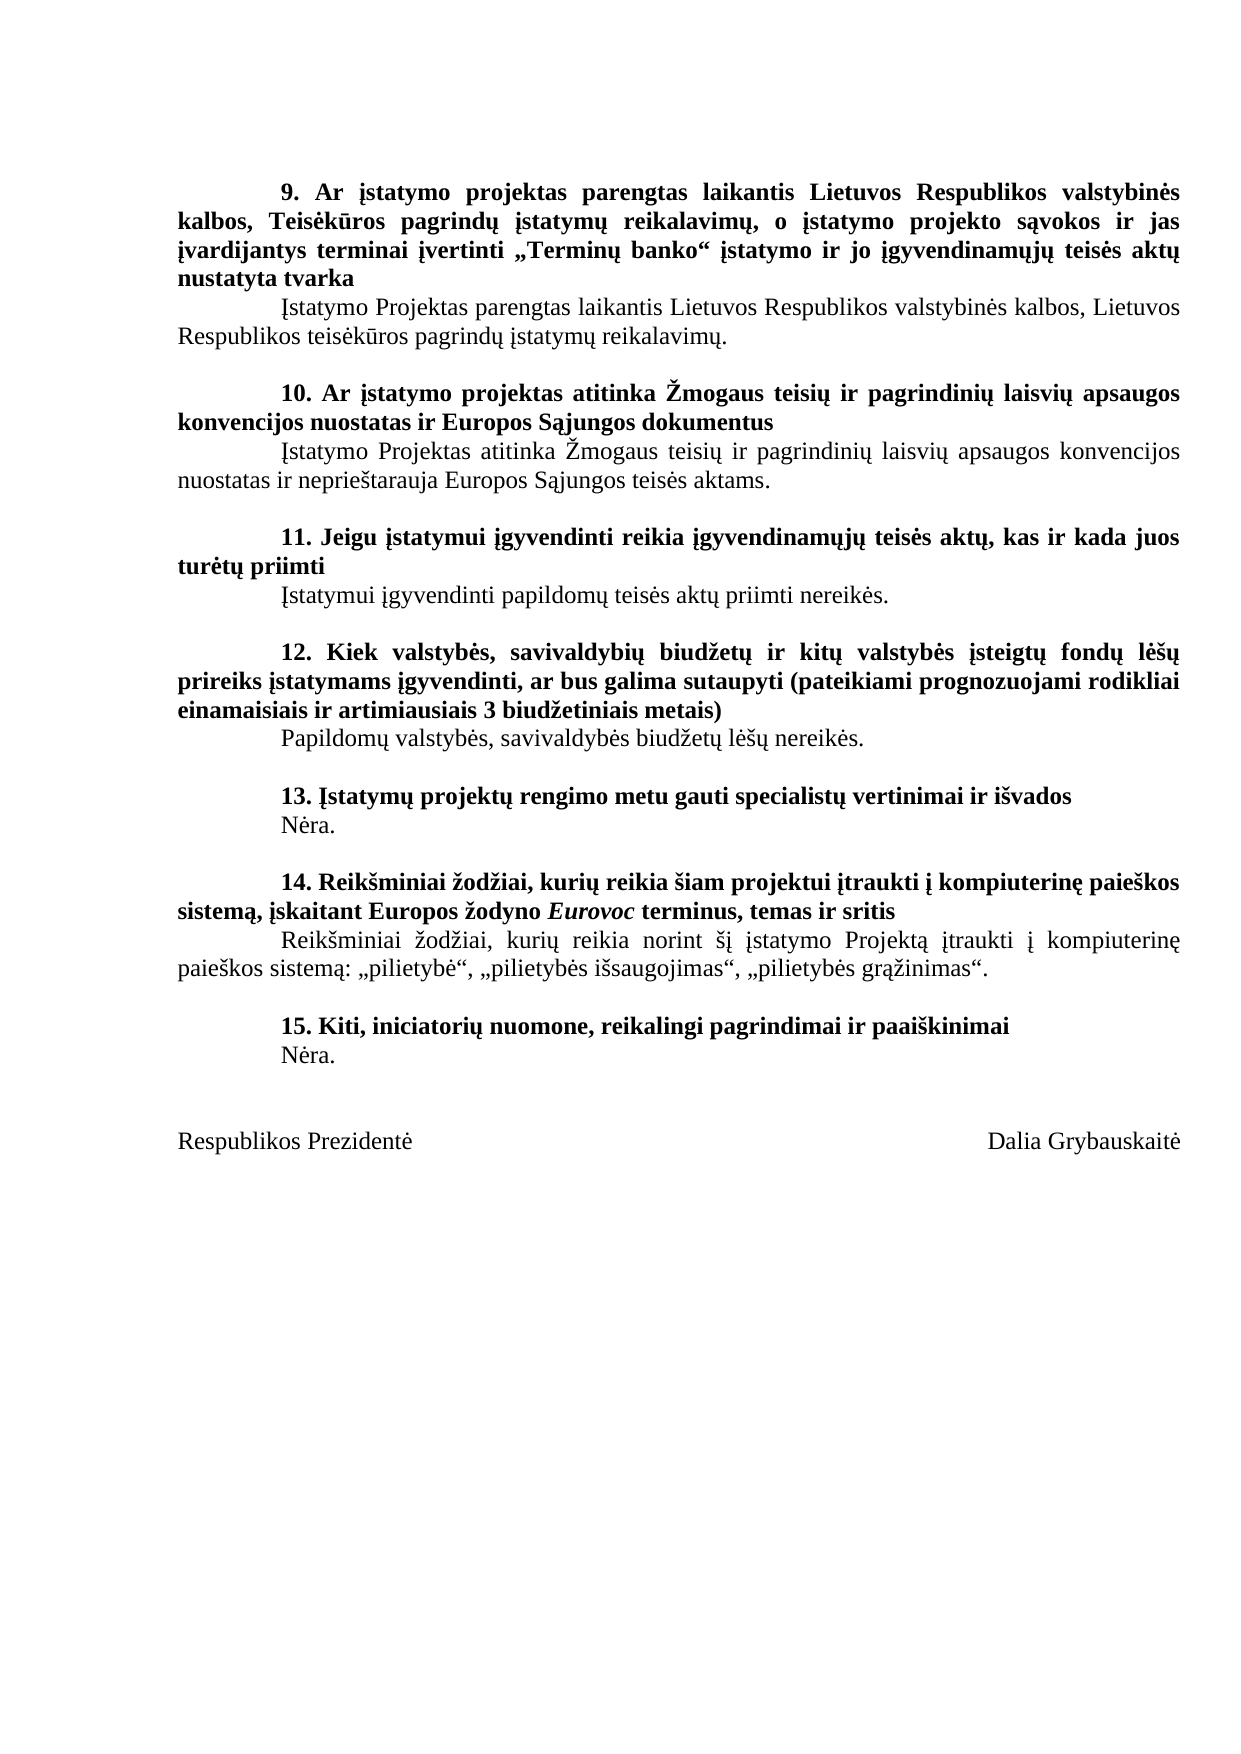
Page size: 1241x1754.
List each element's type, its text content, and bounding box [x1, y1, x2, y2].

text Įstatymo Projektas atitinka Žmogaus teisių ir pagrindinių laisvių apsaugos konvencijos nuostatas ir neprieštarauja Europos Sąjungos teisės aktams. [177, 436, 1181, 493]
text 11. Jeigu įstatymui įgyvendinti reikia įgyvendinamųjų teisės aktų, kas ir kada juos turėtų priimti [177, 522, 1181, 580]
text Nėra. [177, 810, 1181, 838]
text Įstatymui įgyvendinti papildomų teisės aktų priimti nereikės. [177, 580, 1181, 608]
text 15. Kiti, iniciatorių nuomone, reikalingi pagrindimai ir paaiškinimai [177, 1011, 1181, 1040]
text 13. Įstatymų projektų rengimo metu gauti specialistų vertinimai ir išvados [177, 781, 1181, 810]
text Reikšminiai žodžiai, kurių reikia norint šį įstatymo Projektą įtraukti į kompiuterinę paieškos sistemą: „pilietybė“, „pilietybės išsaugojimas“, „pilietybės grąžinimas“. [177, 925, 1181, 982]
text Nėra. [177, 1040, 1181, 1068]
text 12. Kiek valstybės, savivaldybių biudžetų ir kitų valstybės įsteigtų fondų lėšų prireiks įstatymams įgyvendinti, ar bus galima sutaupyti (pateikiami prognozuojami rodikliai einamaisiais ir artimiausiais 3 biudžetiniais metais) [177, 637, 1181, 723]
text 9. Ar įstatymo projektas parengtas laikantis Lietuvos Respublikos valstybinės kalbos, Teisėkūros pagrindų įstatymų reikalavimų, o įstatymo projekto sąvokos ir jas įvardijantys terminai įvertinti „Terminų banko“ įstatymo ir jo įgyvendinamųjų teisės aktų nustatyta tvarka [177, 177, 1181, 292]
text 14. Reikšminiai žodžiai, kurių reikia šiam projektui įtraukti į kompiuterinę paieškos sistemą, įskaitant Europos žodyno Eurovoc terminus, temas ir sritis [177, 867, 1181, 925]
text Įstatymo Projektas parengtas laikantis Lietuvos Respublikos valstybinės kalbos, Lietuvos Respublikos teisėkūros pagrindų įstatymų reikalavimų. [177, 292, 1181, 350]
text Papildomų valstybės, savivaldybės biudžetų lėšų nereikės. [177, 723, 1181, 752]
text Respublikos Prezidentė Dalia Grybauskaitė [177, 1126, 1181, 1155]
text 10. Ar įstatymo projektas atitinka Žmogaus teisių ir pagrindinių laisvių apsaugos konvencijos nuostatas ir Europos Sąjungos dokumentus [177, 378, 1181, 436]
